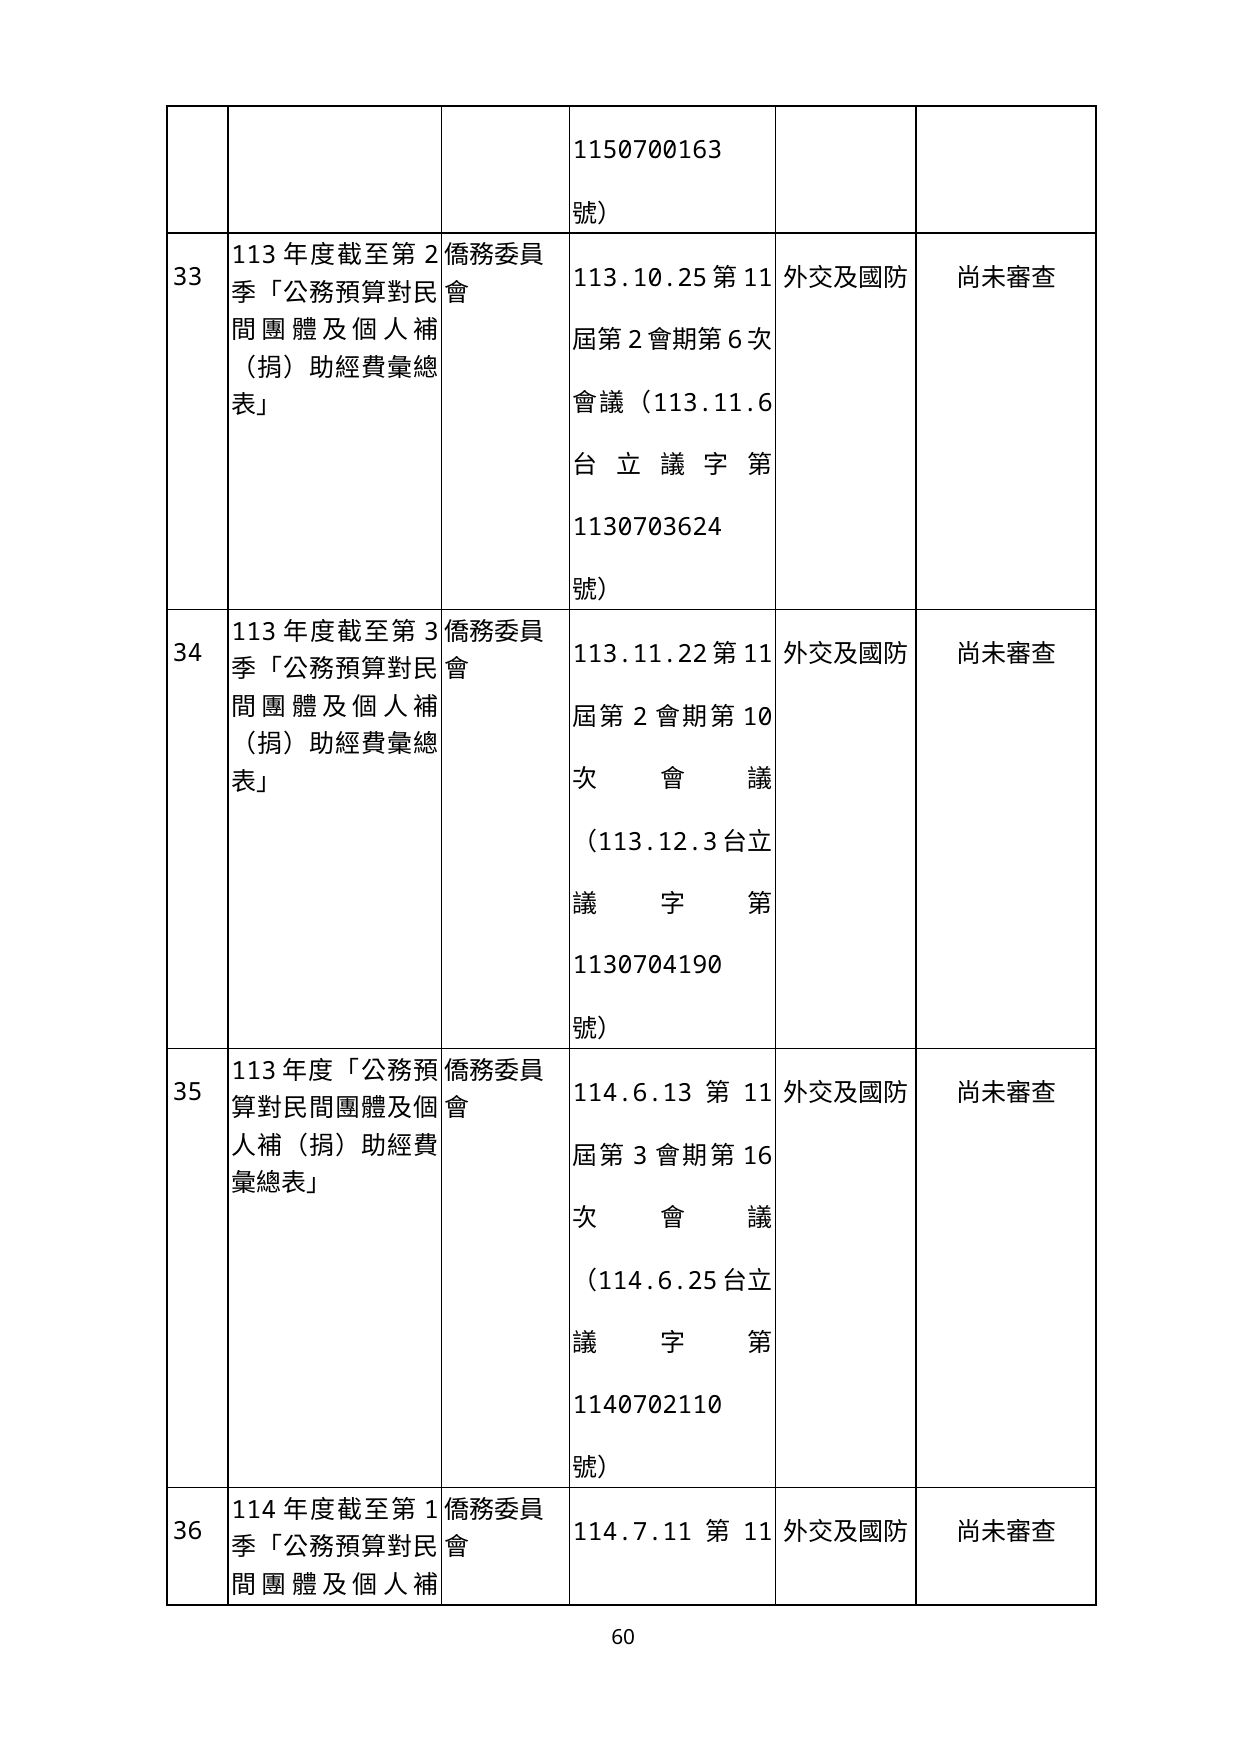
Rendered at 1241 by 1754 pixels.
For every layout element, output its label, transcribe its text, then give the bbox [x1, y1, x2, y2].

table_cell [168, 107, 227, 232]
table_cell 114.7.11第11 [570, 1488, 775, 1604]
table_cell 外交及國防 [776, 610, 915, 1048]
table_cell [168, 1049, 227, 1487]
table_cell 僑務委員會 [442, 1049, 569, 1487]
table_cell 尚未審查 [917, 1488, 1095, 1604]
table_cell 外交及國防 [776, 1049, 915, 1487]
table_cell 1150700163號） [570, 107, 775, 232]
table_cell 僑務委員會 [442, 1488, 569, 1604]
table_cell [168, 234, 227, 608]
table_cell 外交及國防 [776, 234, 915, 608]
table_cell 尚未審查 [917, 234, 1095, 608]
table_cell 113.10.25第11屆第2會期第6次會議（113.11.6台立議字第1130703624號） [570, 234, 775, 608]
table_cell [917, 107, 1095, 232]
table_cell 外交及國防 [776, 1488, 915, 1604]
table_cell 僑務委員會 [442, 234, 569, 608]
table_cell 113年度截至第3季「公務預算對民間團體及個人補（捐）助經費彙總表」 [229, 610, 441, 1048]
table_cell 113.11.22第11屆第2會期第10次會議（113.12.3台立議字第1130704190號） [570, 610, 775, 1048]
table_cell [442, 107, 569, 232]
table_cell 113年度「公務預算對民間團體及個人補（捐）助經費彙總表」 [229, 1049, 441, 1487]
table_cell 僑務委員會 [442, 610, 569, 1048]
table_cell [229, 107, 441, 232]
table_cell 尚未審查 [917, 610, 1095, 1048]
table_cell 114年度截至第1季「公務預算對民間團體及個人補 [229, 1488, 441, 1604]
table_cell 尚未審查 [917, 1049, 1095, 1487]
table_cell 113年度截至第2季「公務預算對民間團體及個人補（捐）助經費彙總表」 [229, 234, 441, 608]
table_cell [776, 107, 915, 232]
table_cell 114.6.13第11屆第3會期第16次會議（114.6.25台立議字第1140702110號） [570, 1049, 775, 1487]
table_cell [168, 610, 227, 1048]
table_cell [168, 1488, 227, 1604]
